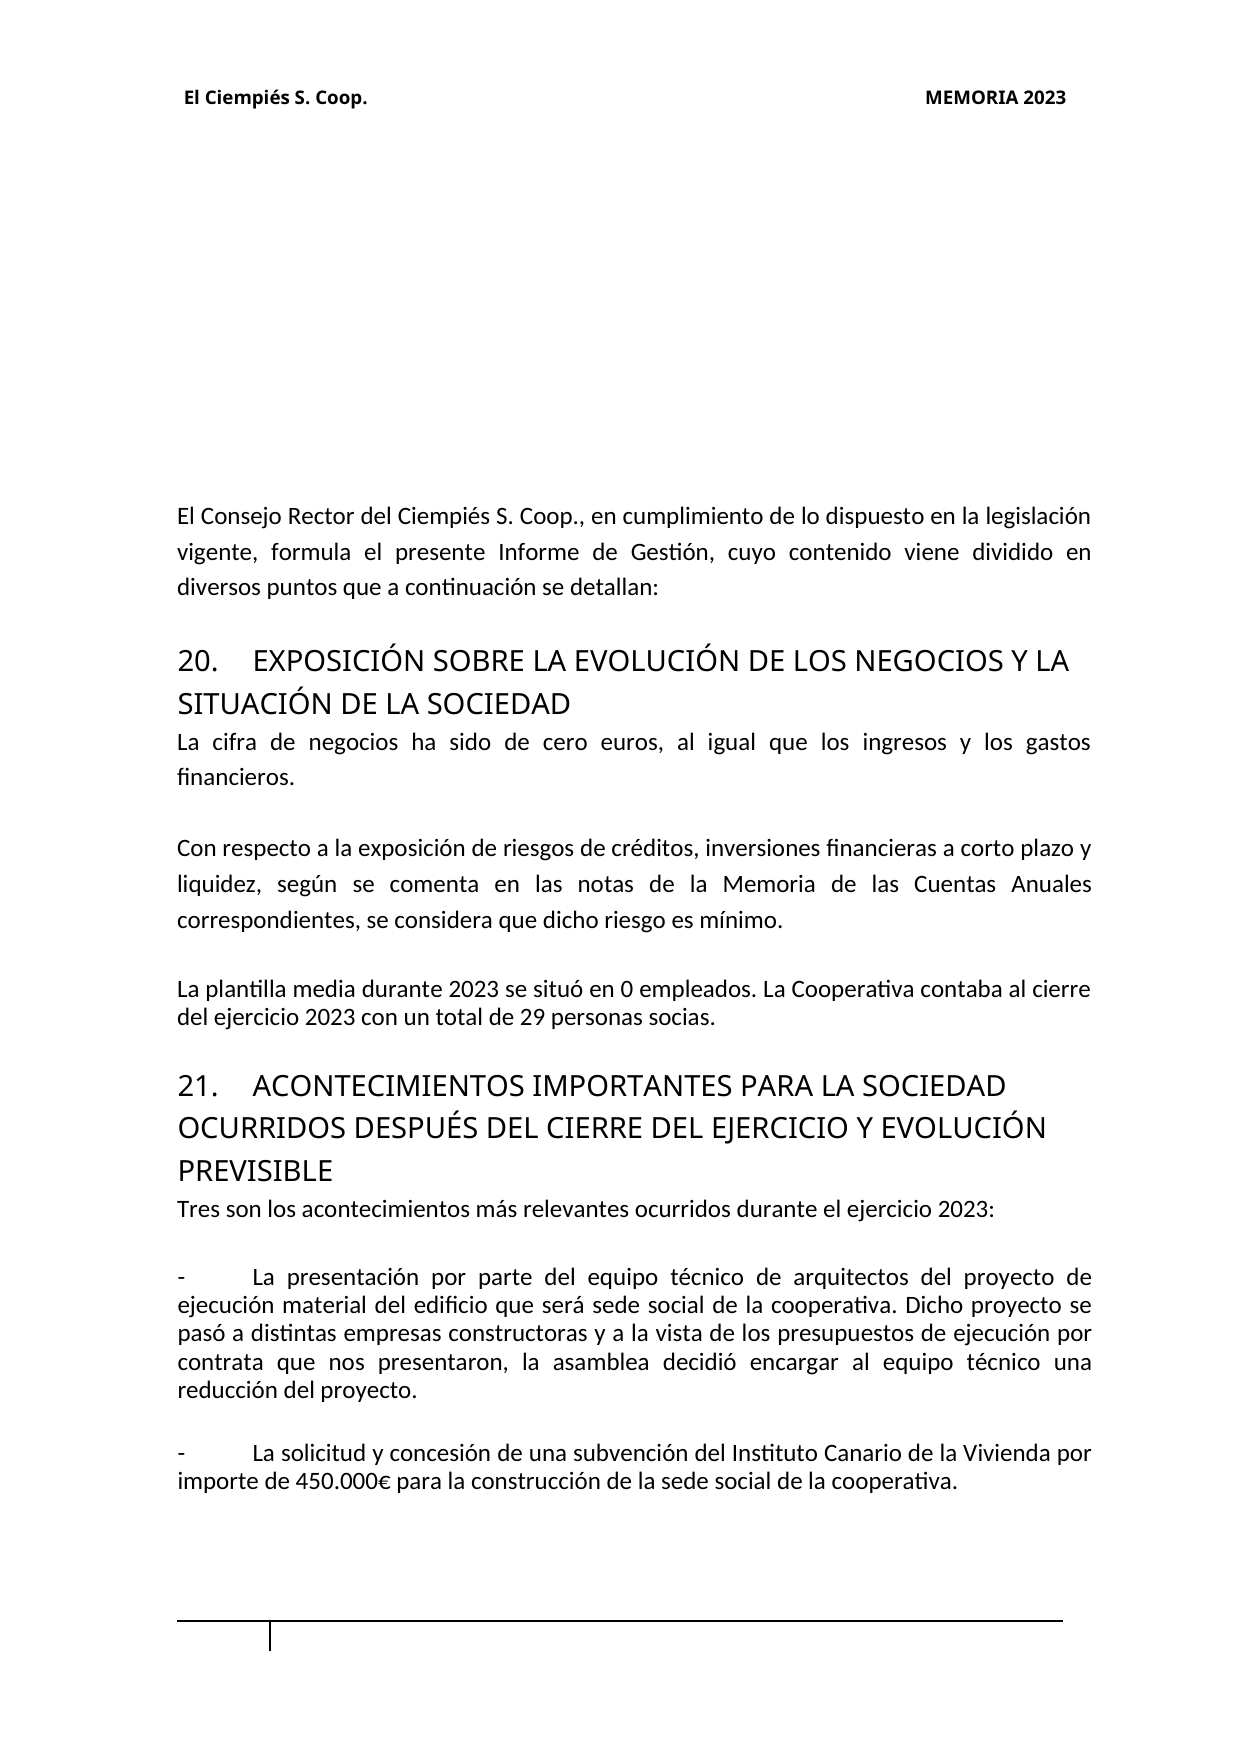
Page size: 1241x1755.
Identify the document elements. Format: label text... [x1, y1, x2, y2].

text La cifra de negocios ha sido de cero euros, al igual que los ingresos y los gastos financieros. [177, 726, 1093, 792]
text La plantilla media durante 2023 se situó en 0 empleados. La Cooperativa contaba al cierre del ejercicio 2023 con un total de 29 personas socias. [177, 975, 1093, 1032]
text Tres son los acontecimientos más relevantes ocurridos durante el ejercicio 2023: [177, 1193, 1093, 1223]
text Con respecto a la exposición de riesgos de créditos, inversiones financieras a corto plazo y liquidez, según se comenta en las notas de la Memoria de las Cuentas Anuales correspondientes, se considera que dicho riesgo es mínimo. [177, 833, 1093, 934]
subtitle EXPOSICIÓN SOBRE LA EVOLUCIÓN DE LOS NEGOCIOS Y LA SITUACIÓN DE LA SOCIEDAD [177, 641, 1095, 723]
list La solicitud y concesión de una subvención del Instituto Canario de la Vivienda por importe de 450.000€ para la construcción de la sede social de la cooperativa. [177, 1439, 1093, 1496]
subtitle ACONTECIMIENTOS IMPORTANTES PARA LA SOCIEDAD OCURRIDOS DESPUÉS DEL CIERRE DEL EJERCICIO Y EVOLUCIÓN PREVISIBLE [177, 1065, 1095, 1190]
text El Consejo Rector del Ciempiés S. Coop., en cumplimiento de lo dispuesto en la legislación vigente, formula el presente Informe de Gestión, cuyo contenido viene dividido en diversos puntos que a continuación se detallan: [177, 500, 1093, 602]
list La presentación por parte del equipo técnico de arquitectos del proyecto de ejecución material del edificio que será sede social de la cooperativa. Dicho proyecto se pasó a distintas empresas constructoras y a la vista de los presupuestos de ejecución por contrata que nos presentaron, la asamblea decidió encargar al equipo técnico una reducción del proyecto. [177, 1263, 1093, 1405]
